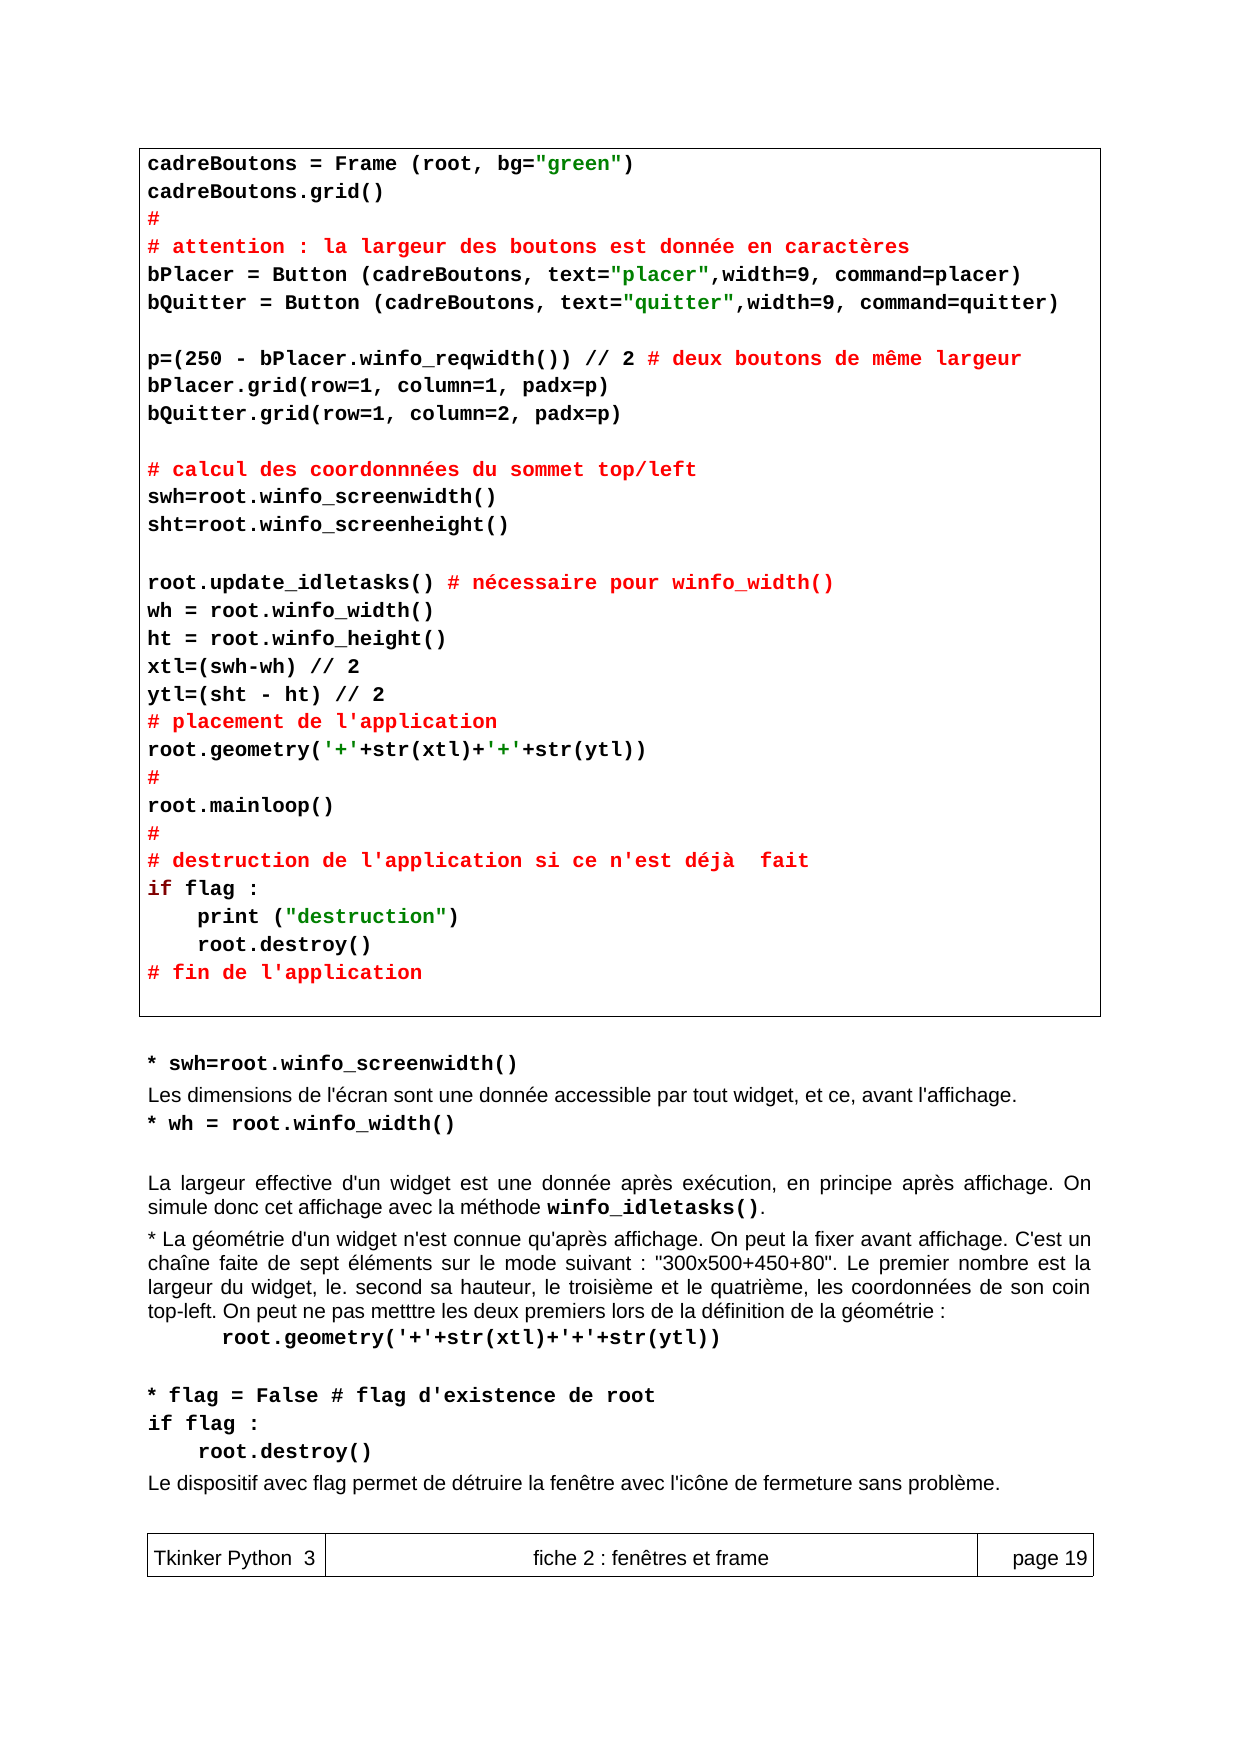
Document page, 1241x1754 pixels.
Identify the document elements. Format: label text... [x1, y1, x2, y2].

subtitle * swh=root.winfo_screenwidth() [148, 1051, 1093, 1077]
subtitle root.geometry('+'+str(xtl)+'+'+str(ytl)) [148, 1327, 1093, 1351]
table_cell cadreBoutons = Frame (root, bg="green") cadreBoutons.grid() # # attention : la largeur des boutons est donnée en caractères bPlacer = Button (cadreBoutons, text="placer",width=9, command=placer) bQuitter = Button (cadreBoutons, text="quitter",width=9, command=quitter) p=(250 - bPlacer.winfo_reqwidth()) // 2 # deux boutons de même largeur bPlacer.grid(row=1, column=1, padx=p) bQuitter.grid(row=1, column=2, padx=p) # calcul des coordonnnées du sommet top/left swh=root.winfo_screenwidth() sht=root.winfo_screenheight() root.update_idletasks() # nécessaire pour winfo_width() wh = root.winfo_width() ht = root.winfo_height() xtl=(swh-wh) // 2 ytl=(sht - ht) // 2 # placement de l'application root.geometry('+'+str(xtl)+'+'+str(ytl)) # root.mainloop() # # destruction de l'application si ce n'est déjà fait if flag : print ("destruction") root.destroy() # fin de l'application [140, 149, 1100, 1016]
subtitle if flag : [148, 1413, 1093, 1436]
text Les dimensions de l'écran sont une donnée accessible par tout widget, et ce, avant l'affichage. [148, 1083, 1093, 1107]
subtitle root.destroy() [148, 1441, 1093, 1464]
text Le dispositif avec flag permet de détruire la fenêtre avec l'icône de fermeture sans problème. [148, 1471, 1093, 1494]
text La largeur effective d'un widget est une donnée après exécution, en principe après affichage. On simule donc cet affichage avec la méthode winfo_idletasks(). [148, 1171, 1093, 1221]
subtitle * wh = root.winfo_width() [148, 1111, 1093, 1137]
subtitle * flag = False # flag d'existence de root [148, 1383, 1093, 1409]
text * La géométrie d'un widget n'est connue qu'après affichage. On peut la fixer avant affichage. C'est un chaîne faite de sept éléments sur le mode suivant : "300x500+450+80". Le premier nombre est la largeur du widget, le. second sa hauteur, le troisième et le quatrième, les coordonnées de son coin top-left. On peut ne pas metttre les deux premiers lors de la définition de la géométrie : [148, 1227, 1093, 1323]
